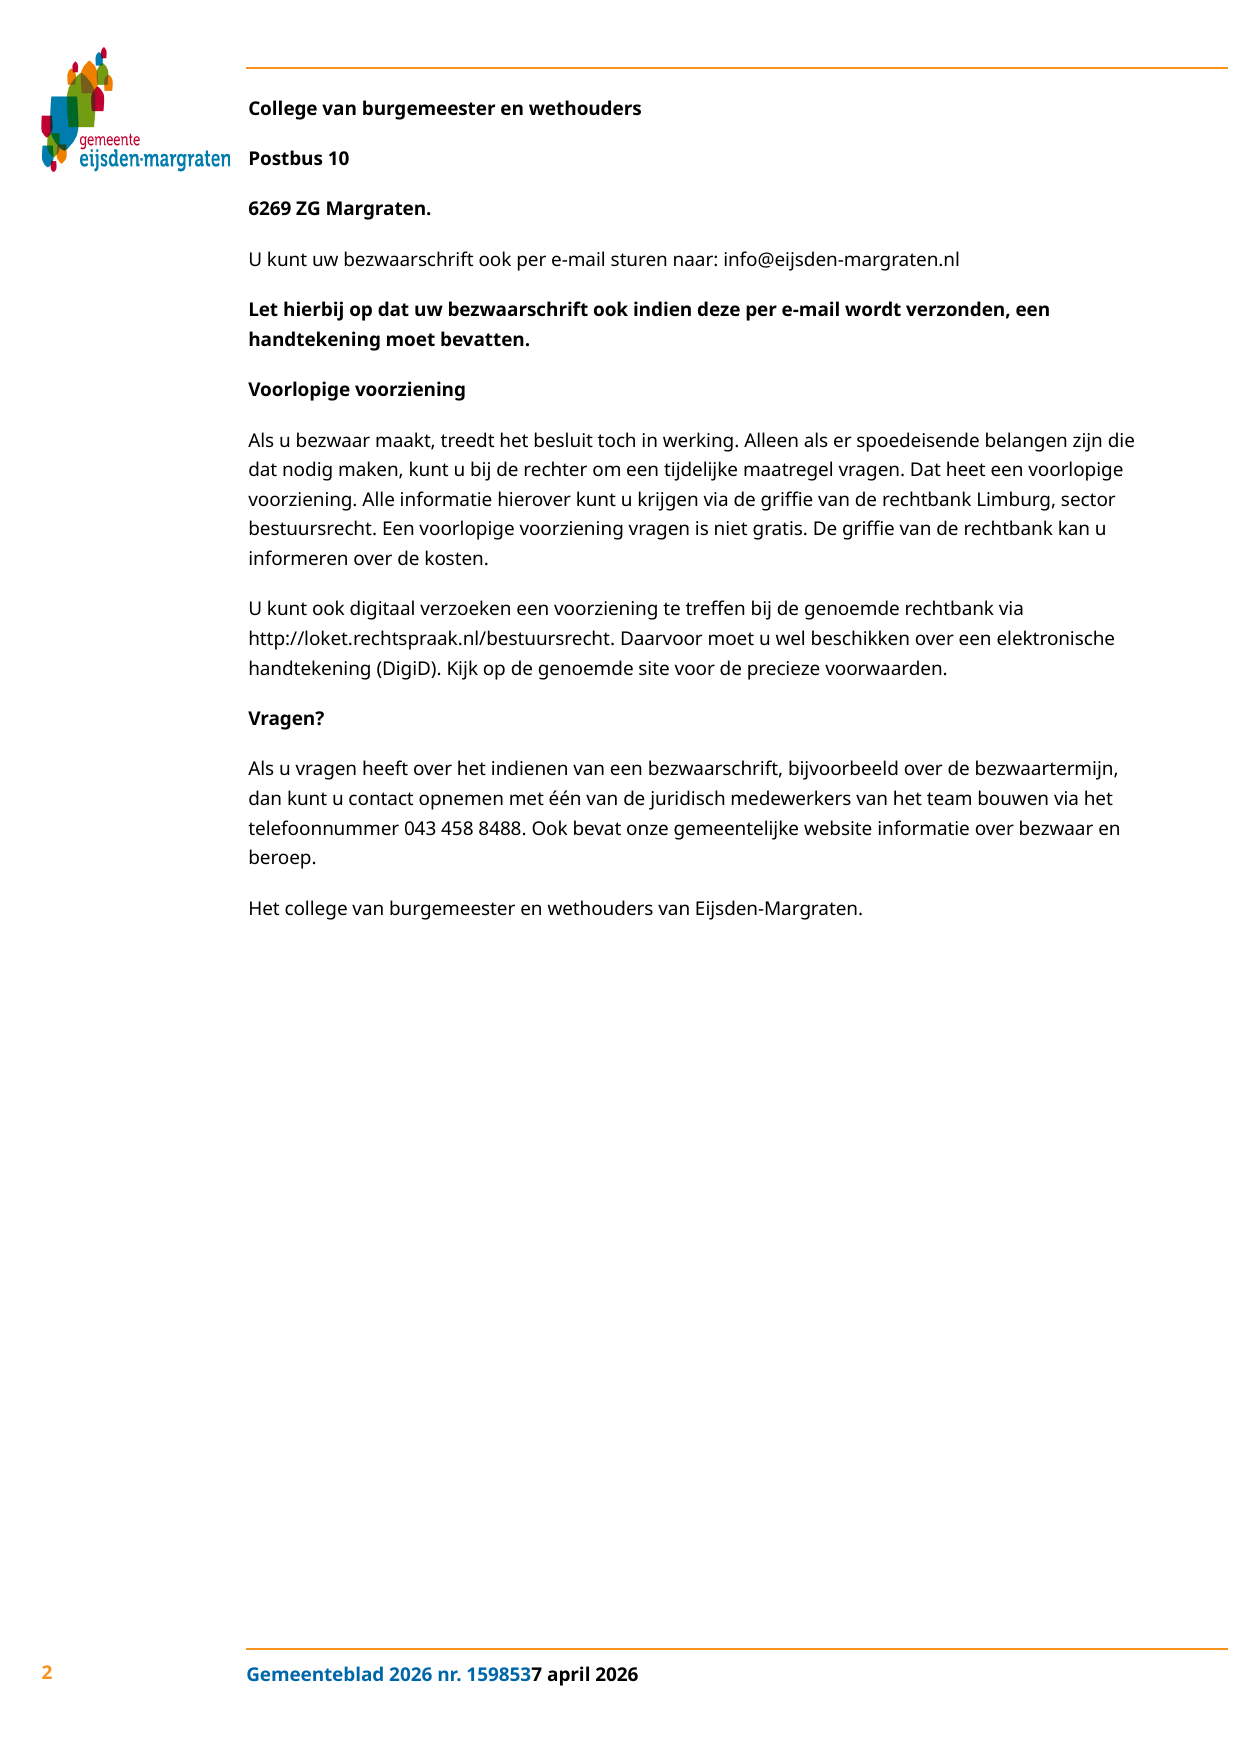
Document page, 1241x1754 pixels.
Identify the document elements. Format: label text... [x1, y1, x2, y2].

text Postbus 10 [248, 145, 1152, 171]
text 6269 ZG Margraten. [248, 196, 1152, 221]
text Voorlopige voorziening [248, 376, 1152, 402]
text Let hierbij op dat uw bezwaarschrift ook indien deze per e-mail wordt verzonden, een handtekening moet bevatten. [248, 296, 1152, 352]
picture [41, 47, 231, 172]
text U kunt ook digitaal verzoeken een voorziening te treffen bij de genoemde rechtbank via http://loket.rechtspraak.nl/bestuursrecht. Daarvoor moet u wel beschikken over een elektronische handtekening (DigiD). Kijk op de genoemde site voor de precieze voorwaarden. [248, 596, 1152, 681]
text Het college van burgemeester en wethouders van Eijsden-Margraten. [248, 895, 1152, 921]
text College van burgemeester en wethouders [248, 95, 1152, 121]
text U kunt uw bezwaarschrift ook per e-mail sturen naar: info@eijsden-margraten.nl [248, 246, 1152, 272]
text Als u vragen heeft over het indienen van een bezwaarschrift, bijvoorbeeld over de bezwaartermijn, dan kunt u contact opnemen met één van de juridisch medewerkers van het team bouwen via het telefoonnummer 043 458 8488. Ook bevat onze gemeentelijke website informatie over bezwaar en beroep. [248, 756, 1152, 870]
text Vragen? [248, 705, 1152, 731]
text Als u bezwaar maakt, treedt het besluit toch in werking. Alleen als er spoedeisende belangen zijn die dat nodig maken, kunt u bij de rechter om een tijdelijke maatregel vragen. Dat heet een voorlopige voorziening. Alle informatie hierover kunt u krijgen via de griffie van de rechtbank Limburg, sector bestuursrecht. Een voorlopige voorziening vragen is niet gratis. De griffie van de rechtbank kan u informeren over de kosten. [248, 427, 1152, 571]
